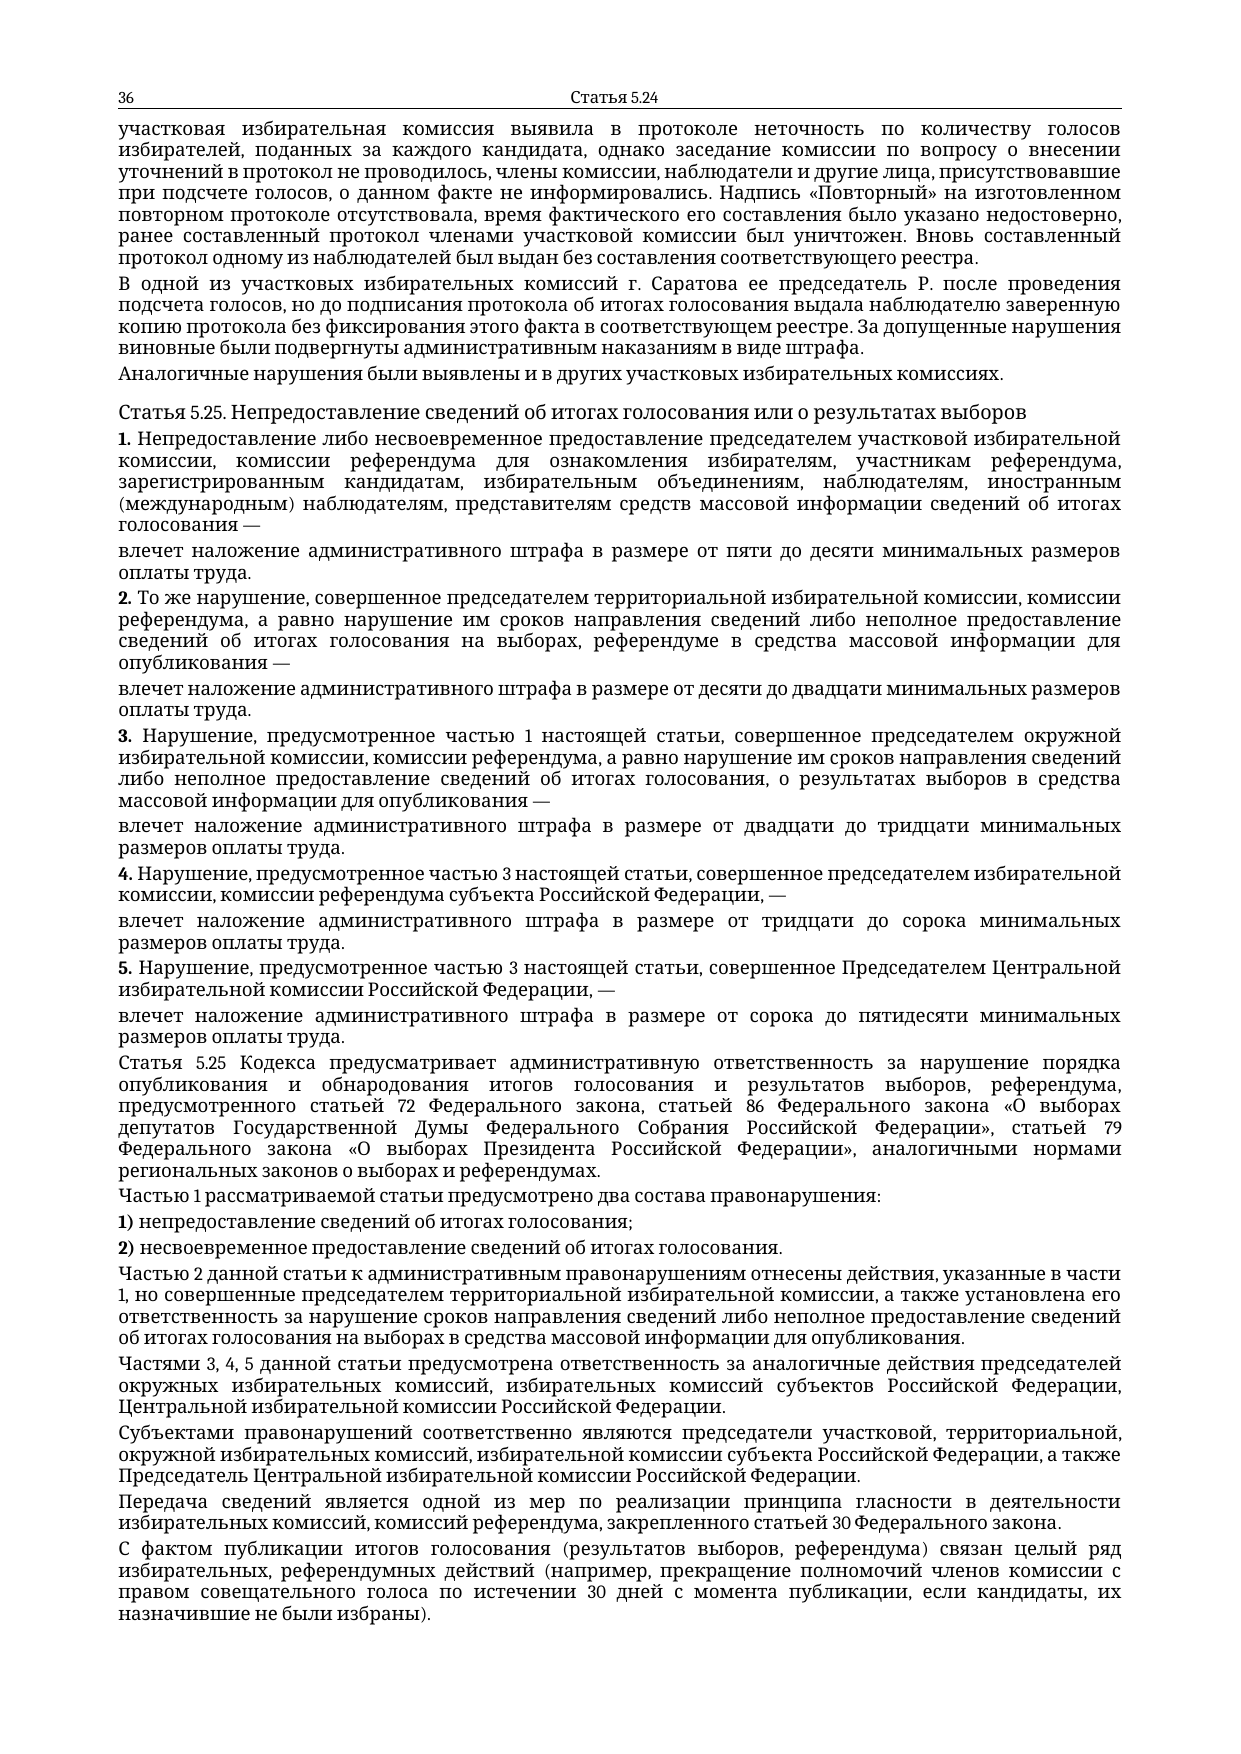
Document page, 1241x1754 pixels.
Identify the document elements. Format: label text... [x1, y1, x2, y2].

text влечет наложение административного штрафа в размере от сорока до пятидесяти минимальных размеров оплаты труда. [118, 1005, 1122, 1048]
text влечет наложение административного штрафа в размере от десяти до двадцати минимальных размеров оплаты труда. [118, 678, 1122, 721]
text влечет наложение административного штрафа в размере от двадцати до тридцати минимальных размеров оплаты труда. [118, 816, 1122, 859]
text 5. Нарушение, предусмотренное частью 3 настоящей статьи, совершенное Председателем Центральной избирательной комиссии Российской Федерации, — [118, 958, 1122, 1001]
text влечет наложение административного штрафа в размере от пяти до десяти минимальных размеров оплаты труда. [118, 541, 1122, 584]
text 2. То же нарушение, совершенное председателем территориальной избирательной комиссии, комиссии референдума, а равно нарушение им сроков направления сведений либо неполное предоставление сведений об итогах голосования на выборах, референдуме в средства массовой информации для опубликования — [118, 588, 1122, 674]
text В одной из участковых избирательных комиссий г. Саратова ее председатель Р. после проведения подсчета голосов, но до подписания протокола об итогах голосования выдала наблюдателю заверенную копию протокола без фиксирования этого факта в соответствующем реестре. За допущенные нарушения виновные были подвергнуты административным наказаниям в виде штрафа. [118, 273, 1122, 359]
text влечет наложение административного штрафа в размере от тридцати до сорока минимальных размеров оплаты труда. [118, 911, 1122, 954]
text 1) непредоставление сведений об итогах голосования; [118, 1212, 1122, 1233]
text Передача сведений является одной из мер по реализации принципа гласности в деятельности избирательных комиссий, комиссий референдума, закрепленного статьей 30 Федерального закона. [118, 1491, 1122, 1534]
text Статья 5.25 Кодекса предусматривает административную ответственность за нарушение порядка опубликования и обнародования итогов голосования и результатов выборов, референдума, предусмотренного статьей 72 Федерального закона, статьей 86 Федерального закона «О выборах депутатов Государственной Думы Федерального Собрания Российской Федерации», статьей 79 Федерального закона «О выборах Президента Российской Федерации», аналогичными нормами региональных законов о выборах и референдумах. [118, 1052, 1122, 1182]
text Частью 1 рассматриваемой статьи предусмотрено два состава правонарушения: [118, 1186, 1122, 1208]
text 2) несвоевременное предоставление сведений об итогах голосования. [118, 1237, 1122, 1259]
subtitle Статья 5.25. Непредоставление сведений об итогах голосования или о результатах выборов [118, 402, 1122, 424]
text 4. Нарушение, предусмотренное частью 3 настоящей статьи, совершенное председателем избирательной комиссии, комиссии референдума субъекта Российской Федерации, — [118, 863, 1122, 906]
text 3. Нарушение, предусмотренное частью 1 настоящей статьи, совершенное председателем окружной избирательной комиссии, комиссии референдума, а равно нарушение им сроков направления сведений либо неполное предоставление сведений об итогах голосования, о результатах выборов в средства массовой информации для опубликования — [118, 726, 1122, 812]
text Аналогичные нарушения были выявлены и в других участковых избирательных комиссиях. [118, 363, 1122, 385]
text 1. Непредоставление либо несвоевременное предоставление председателем участковой избирательной комиссии, комиссии референдума для ознакомления избирателям, участникам референдума, зарегистрированным кандидатам, избирательным объединениям, наблюдателям, иностранным (международным) наблюдателям, представителям средств массовой информации сведений об итогах голосования — [118, 429, 1122, 536]
text С фактом публикации итогов голосования (результатов выборов, референдума) связан целый ряд избирательных, референдумных действий (например, прекращение полномочий членов комиссии с правом совещательного голоса по истечении 30 дней с момента публикации, если кандидаты, их назначившие не были избраны). [118, 1539, 1122, 1625]
text Частями 3, 4, 5 данной статьи предусмотрена ответственность за аналогичные действия председателей окружных избирательных комиссий, избирательных комиссий субъектов Российской Федерации, Центральной избирательной комиссии Российской Федерации. [118, 1354, 1122, 1418]
text Субъектами правонарушений соответственно являются председатели участковой, территориальной, окружной избирательных комиссий, избирательной комиссии субъекта Российской Федерации, а также Председатель Центральной избирательной комиссии Российской Федерации. [118, 1422, 1122, 1487]
text Частью 2 данной статьи к административным правонарушениям отнесены действия, указанные в части 1, но совершенные председателем территориальной избирательной комиссии, а также установлена его ответственность за нарушение сроков направления сведений либо неполное предоставление сведений об итогах голосования на выборах в средства массовой информации для опубликования. [118, 1263, 1122, 1349]
text участковая избирательная комиссия выявила в протоколе неточность по количеству голосов избирателей, поданных за каждого кандидата, однако заседание комиссии по вопросу о внесении уточнений в протокол не проводилось, члены комиссии, наблюдатели и другие лица, присутствовавшие при подсчете голосов, о данном факте не информировались. Надпись «Повторный» на изготовленном повторном протоколе отсутствовала, время фактического его составления было указано недостоверно, ранее составленный протокол членами участковой комиссии был уничтожен. Вновь составленный протокол одному из наблюдателей был выдан без составления соответствующего реестра. [118, 118, 1122, 269]
